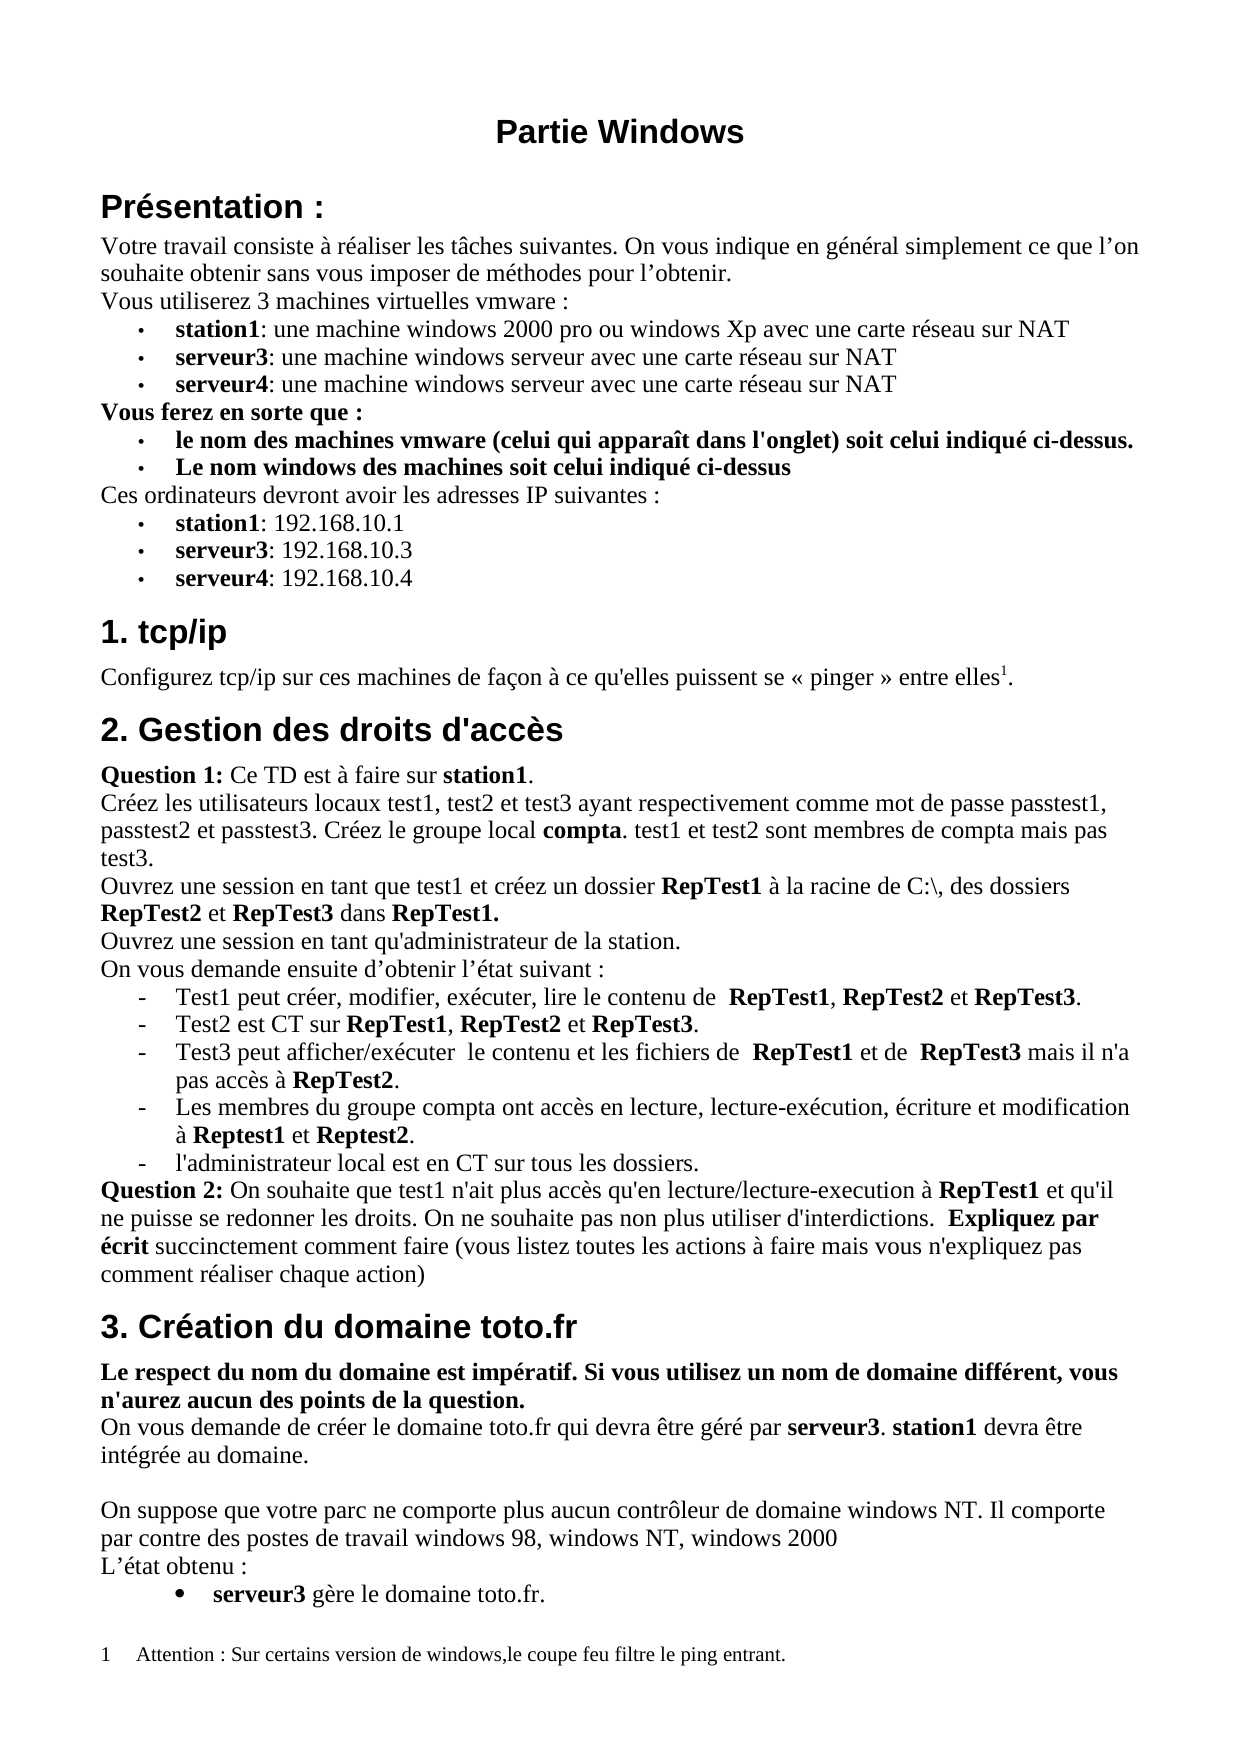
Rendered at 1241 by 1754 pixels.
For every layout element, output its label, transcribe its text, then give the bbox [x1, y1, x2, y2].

list Gestion des droits d'accès [100, 711, 1140, 748]
text Question 2: On souhaite que test1 n'ait plus accès qu'en lecture/lecture-execution à RepTest1 et qu'il ne puisse se redonner les droits. On ne souhaite pas non plus utiliser d'interdictions. Expliquez par écrit succinctement comment faire (vous listez toutes les actions à faire mais vous n'expliquez pas comment réaliser chaque action) [100, 1177, 1140, 1287]
text Votre travail consiste à réaliser les tâches suivantes. On vous indique en général simplement ce que l’on souhaite obtenir sans vous imposer de méthodes pour l’obtenir. [100, 232, 1140, 287]
subtitle Présentation : [100, 188, 1140, 226]
list l'administrateur local est en CT sur tous les dossiers. [138, 1149, 1140, 1177]
text Ouvrez une session en tant que test1 et créez un dossier RepTest1 à la racine de C:\, des dossiers RepTest2 et RepTest3 dans RepTest1. [100, 872, 1140, 927]
text Le respect du nom du domaine est impératif. Si vous utilisez un nom de domaine différent, vous n'aurez aucun des points de la question. [100, 1358, 1140, 1413]
list Les membres du groupe compta ont accès en lecture, lecture-exécution, écriture et modification à Reptest1 et Reptest2. [138, 1093, 1140, 1149]
list Création du domaine toto.fr [100, 1308, 1140, 1346]
text On vous demande de créer le domaine toto.fr qui devra être géré par serveur3. station1 devra être intégrée au domaine. [100, 1413, 1140, 1469]
list Le nom windows des machines soit celui indiqué ci-dessus [138, 453, 1140, 481]
text Ces ordinateurs devront avoir les adresses IP suivantes : [100, 481, 1140, 509]
text Vous ferez en sorte que : [100, 398, 1140, 426]
list serveur4: 192.168.10.4 [138, 564, 1140, 592]
text On suppose que votre parc ne comporte plus aucun contrôleur de domaine windows NT. Il comporte par contre des postes de travail windows 98, windows NT, windows 2000 [100, 1497, 1140, 1552]
text Ouvrez une session en tant qu'administrateur de la station. [100, 927, 1140, 955]
list serveur3: une machine windows serveur avec une carte réseau sur NAT [138, 343, 1140, 370]
text Configurez tcp/ip sur ces machines de façon à ce qu'elles puissent se « pinger » entre elles. [100, 663, 1140, 690]
text Vous utiliserez 3 machines virtuelles vmware : [100, 287, 1140, 315]
list Test3 peut afficher/exécuter le contenu et les fichiers de RepTest1 et de RepTest3 mais il n'a pas accès à RepTest2. [138, 1038, 1140, 1093]
list station1: 192.168.10.1 [138, 509, 1140, 537]
list Test2 est CT sur RepTest1, RepTest2 et RepTest3. [138, 1010, 1140, 1038]
subtitle Partie Windows [100, 113, 1140, 151]
list serveur4: une machine windows serveur avec une carte réseau sur NAT [138, 370, 1140, 398]
text On vous demande ensuite d’obtenir l’état suivant : [100, 955, 1140, 983]
list station1: une machine windows 2000 pro ou windows Xp avec une carte réseau sur NAT [138, 315, 1140, 343]
list tcp/ip [100, 613, 1140, 650]
text Créez les utilisateurs locaux test1, test2 et test3 ayant respectivement comme mot de passe passtest1, passtest2 et passtest3. Créez le groupe local compta. test1 et test2 sont membres de compta mais pas test3. [100, 789, 1140, 872]
text L’état obtenu : [100, 1552, 1140, 1580]
text Attention : Sur certains version de windows,le coupe feu filtre le ping entrant. [100, 1642, 1140, 1665]
text Question 1: Ce TD est à faire sur station1. [100, 761, 1140, 789]
list serveur3 gère le domaine toto.fr. [175, 1580, 1140, 1607]
list serveur3: 192.168.10.3 [138, 537, 1140, 564]
list le nom des machines vmware (celui qui apparaît dans l'onglet) soit celui indiqué ci-dessus. [138, 426, 1140, 453]
list Test1 peut créer, modifier, exécuter, lire le contenu de RepTest1, RepTest2 et RepTest3. [138, 983, 1140, 1010]
